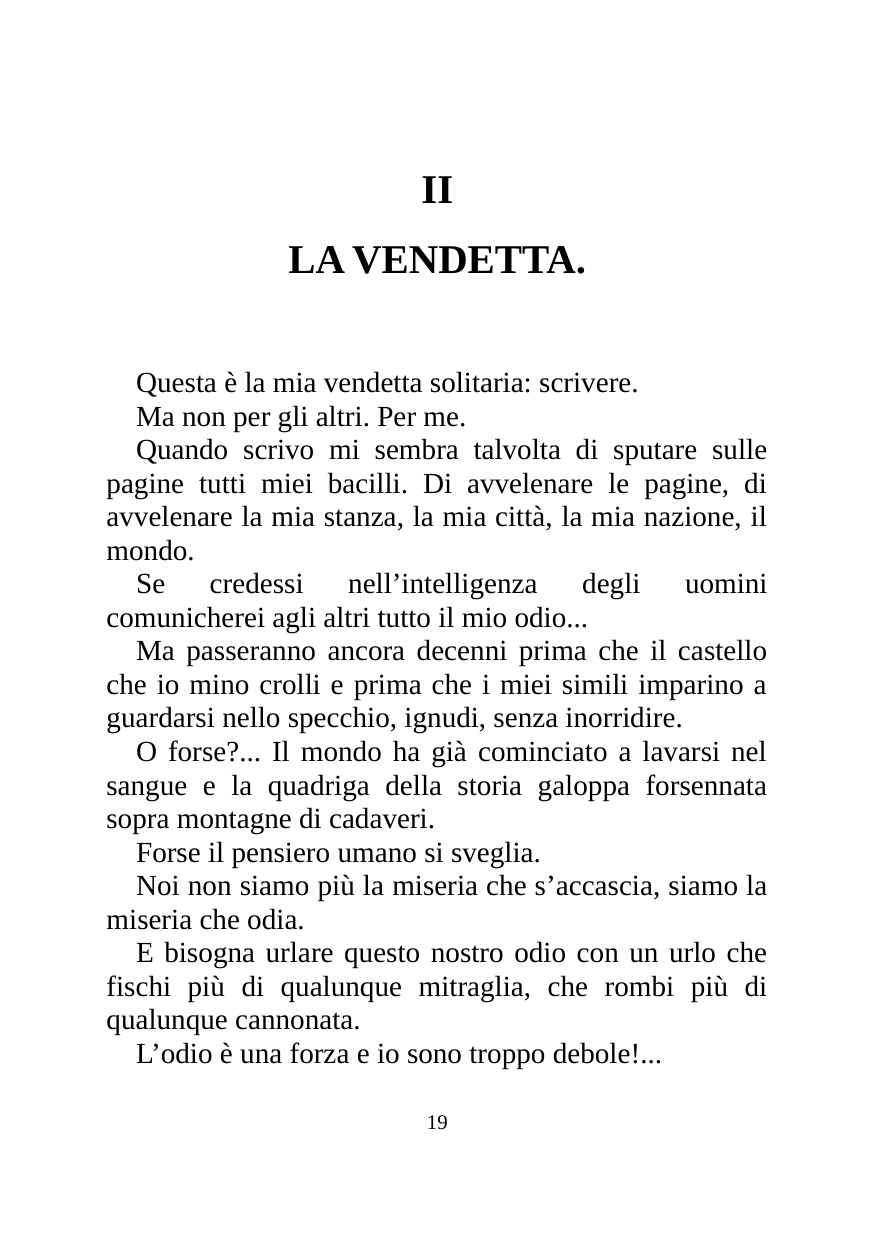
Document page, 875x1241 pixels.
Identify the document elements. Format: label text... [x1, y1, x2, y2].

text L’odio è una forza e io sono troppo debole!... [106, 1036, 768, 1069]
text E bisogna urlare questo nostro odio con un urlo che fischi più di qualunque mitraglia, che rombi più di qualunque cannonata. [106, 935, 768, 1036]
text Ma passeranno ancora decenni prima che il castello che io mino crolli e prima che i miei simili imparino a guardarsi nello specchio, ignudi, senza inorridire. [106, 633, 768, 734]
text Ma non per gli altri. Per me. [106, 399, 768, 432]
text Forse il pensiero umano si sveglia. [106, 835, 768, 868]
text Quando scrivo mi sembra talvolta di sputare sulle pagine tutti miei bacilli. Di avvelenare le pagine, di avvelenare la mia stanza, la mia città, la mia nazione, il mondo. [106, 432, 768, 566]
subtitle II LA VENDETTA. [106, 165, 768, 283]
text Questa è la mia vendetta solitaria: scrivere. [106, 365, 768, 399]
text Noi non siamo più la miseria che s’accascia, siamo la miseria che odia. [106, 868, 768, 935]
text Se credessi nell’intelligenza degli uomini comunicherei agli altri tutto il mio odio... [106, 566, 768, 633]
text O forse?... Il mondo ha già cominciato a lavarsi nel sangue e la quadriga della storia galoppa forsennata sopra montagne di cadaveri. [106, 734, 768, 835]
